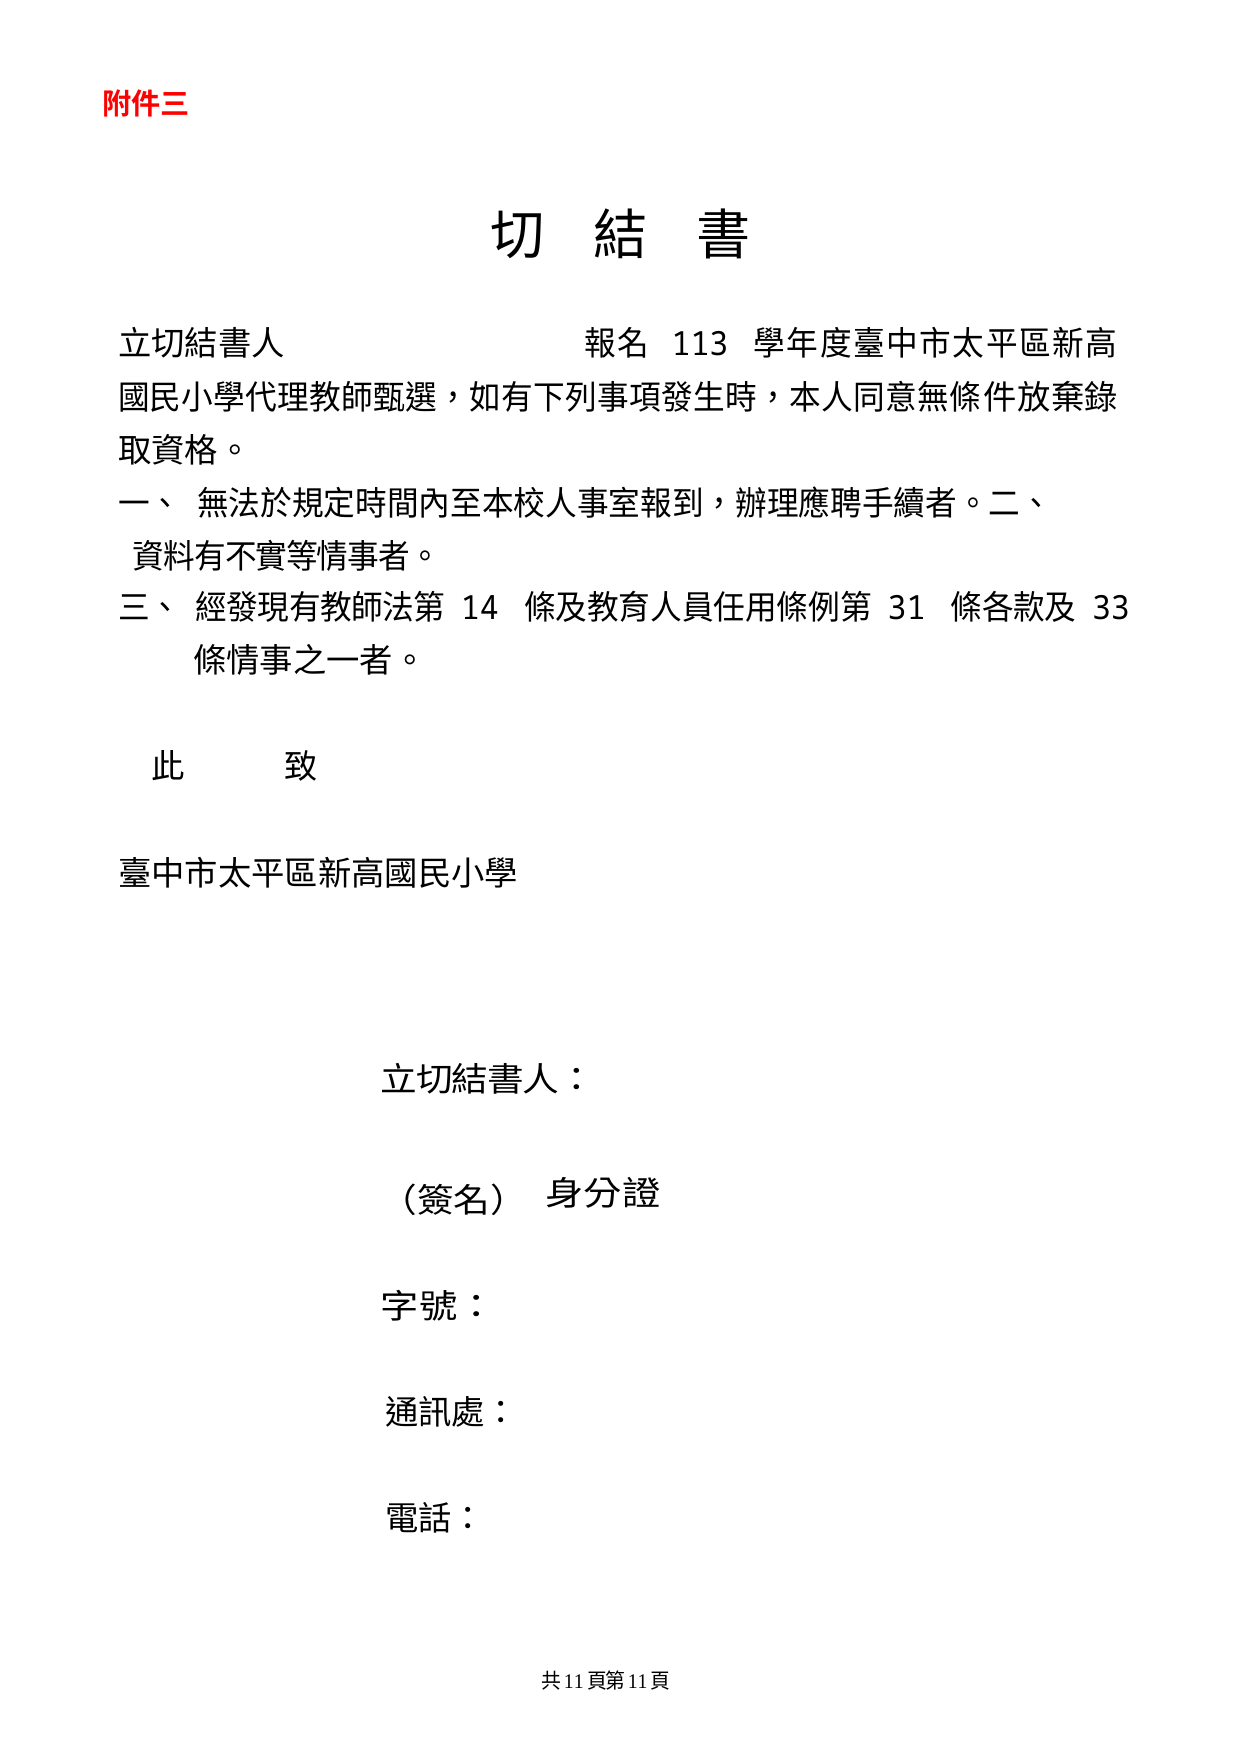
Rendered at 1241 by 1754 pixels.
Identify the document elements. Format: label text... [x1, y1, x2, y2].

text 三、 經發現有教師法第 14 條及教育人員任用條例第 31 條各款及 33 [118, 582, 1198, 629]
text 立切結書人：（簽名） 身分證字號： [381, 1053, 661, 1328]
text 條情事之一者。此 致 [151, 634, 426, 788]
text 一、 無法於規定時間內至本校人事室報到，辦理應聘手續者。二、 資料有不實等情事者。 [118, 476, 1026, 578]
text 附件三 [102, 75, 1138, 124]
subtitle 切 結 書 [102, 196, 1138, 269]
text 通訊處： 電話： [385, 1386, 518, 1540]
text 臺中市太平區新高國民小學 [118, 847, 1198, 895]
text 立切結書人 報名 113 學年度臺中市太平區新高國民小學代理教師甄選，如有下列事項發生時，本人同意無條件放棄錄取資格。 [118, 317, 1118, 472]
